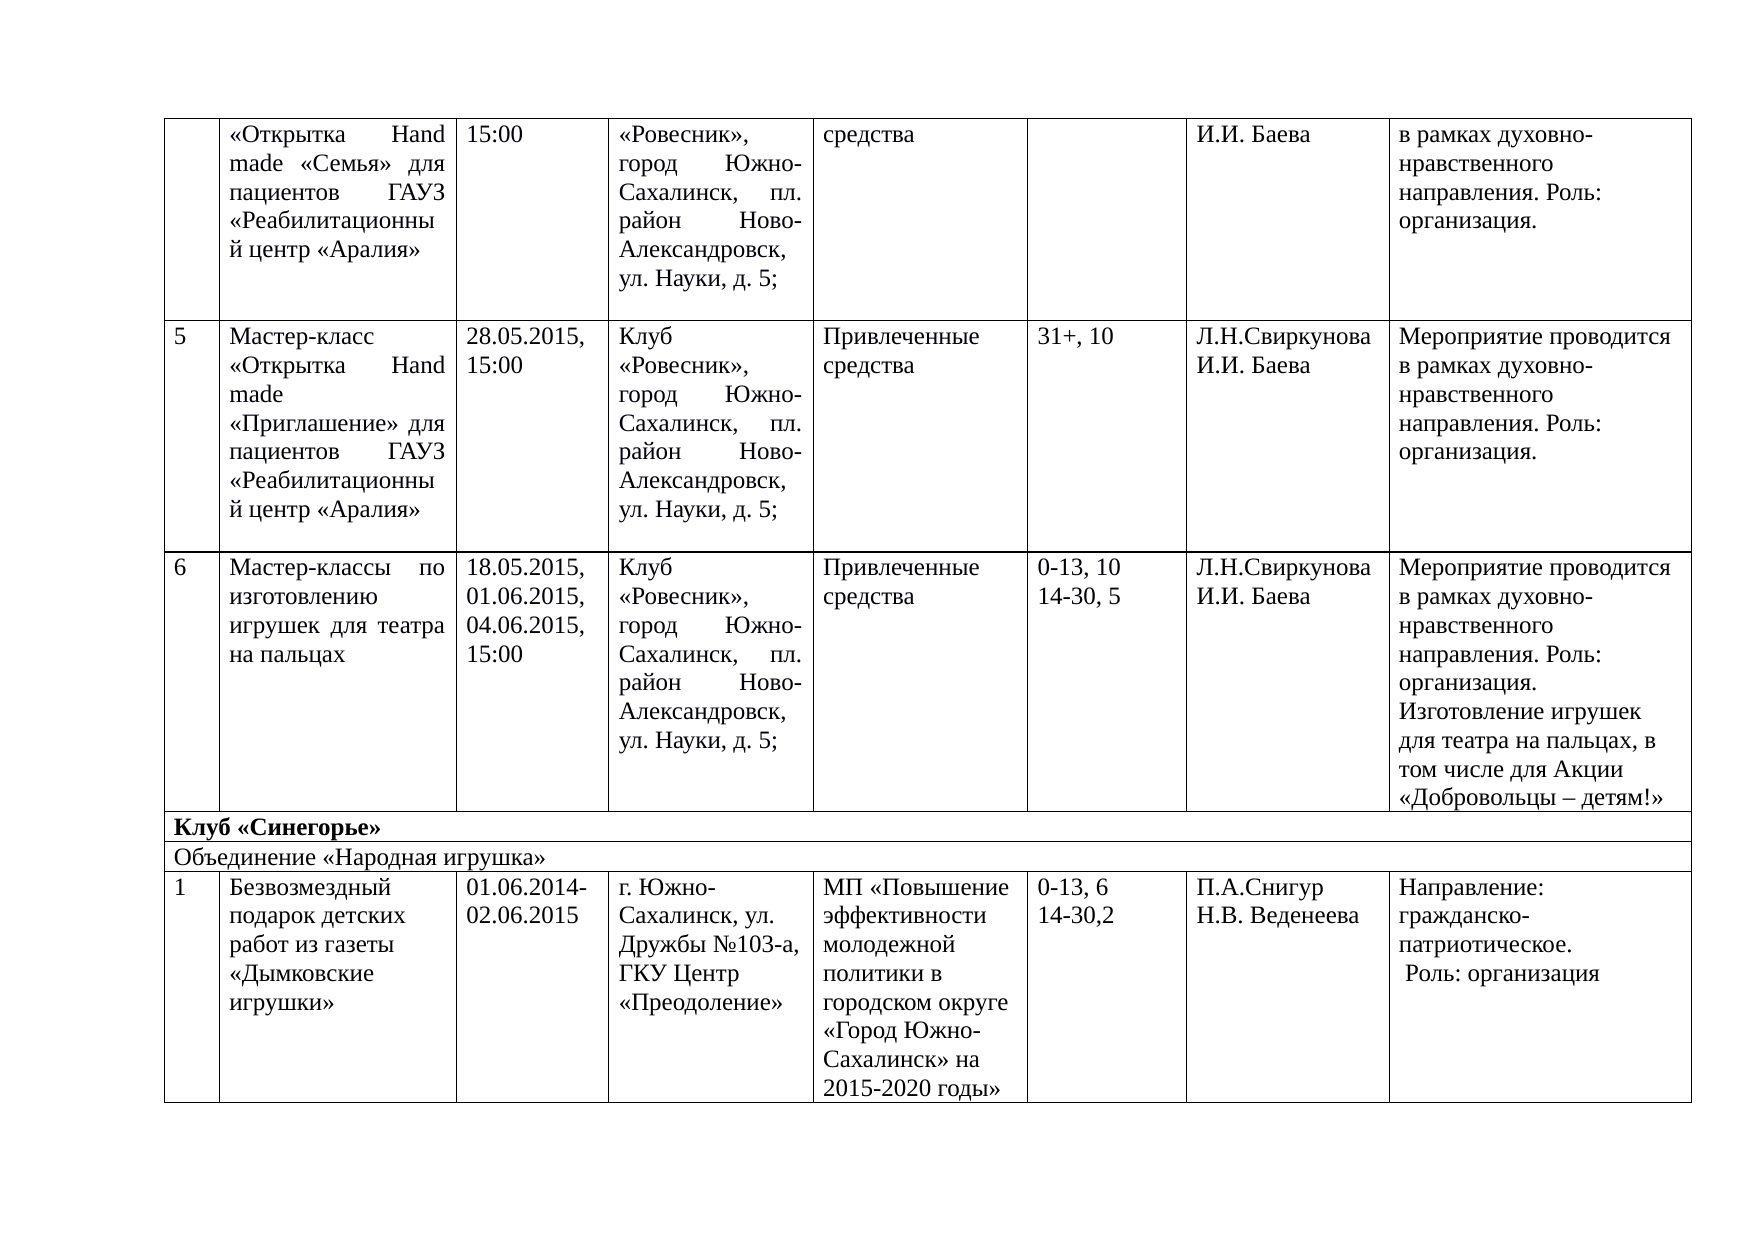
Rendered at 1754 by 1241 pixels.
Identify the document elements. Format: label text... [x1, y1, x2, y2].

table_cell МП «Повышение эффективности молодежной политики в городском округе «Город Южно-Сахалинск» на 2015-2020 годы» [814, 872, 1027, 1102]
table_cell 1 [165, 872, 219, 1102]
table_cell Клуб «Синегорье» [165, 812, 1691, 841]
table_cell Л.Н.Свиркунова И.И. Баева [1187, 321, 1389, 551]
table_cell Клуб «Ровесник», город Южно-Сахалинск, пл. район Ново-Александровск, ул. Науки, д. 5; [609, 321, 813, 551]
table_cell 28.05.2015, 15:00 [457, 321, 608, 551]
table_cell Привлеченные средства [814, 553, 1027, 811]
table_cell Привлеченные средства [814, 321, 1027, 551]
table_cell в рамках духовно-нравственного направления. Роль: организация. [1390, 119, 1691, 320]
table_cell «Ровесник», город Южно-Сахалинск, пл. район Ново-Александровск, ул. Науки, д. 5; [609, 119, 813, 320]
table_cell 01.06.2014-02.06.2015 [457, 872, 608, 1102]
table_cell П.А.Снигур Н.В. Веденеева [1187, 872, 1389, 1102]
table_cell 5 [165, 321, 219, 551]
table_cell 18.05.2015, 01.06.2015, 04.06.2015, 15:00 [457, 553, 608, 811]
table_cell Безвозмездный подарок детских работ из газеты «Дымковские игрушки» [220, 872, 456, 1102]
table_cell И.И. Баева [1187, 119, 1389, 320]
table_cell 6 [165, 553, 219, 811]
table_cell Л.Н.Свиркунова И.И. Баева [1187, 553, 1389, 811]
table_cell [1028, 119, 1186, 320]
table_cell г. Южно- Сахалинск, ул. Дружбы №103-а, ГКУ Центр «Преодоление» [609, 872, 813, 1102]
table_cell Мероприятие проводится в рамках духовно-нравственного направления. Роль: организация. Изготовление игрушек для театра на пальцах, в том числе для Акции «Добровольцы – детям!» [1390, 553, 1691, 811]
table_cell Мастер-класс «Открытка Hand made «Приглашение» для пациентов ГАУЗ «Реабилитационный центр «Аралия» [220, 321, 456, 551]
table_cell Направление: гражданско-патриотическое. Роль: организация [1390, 872, 1691, 1102]
table_cell 15:00 [457, 119, 608, 320]
table_cell [165, 119, 219, 320]
table_cell «Открытка Hand made «Семья» для пациентов ГАУЗ «Реабилитационный центр «Аралия» [220, 119, 456, 320]
table_cell 0-13, 6 14-30,2 [1028, 872, 1186, 1102]
table_cell Клуб «Ровесник», город Южно-Сахалинск, пл. район Ново-Александровск, ул. Науки, д. 5; [609, 553, 813, 811]
table_cell Мастер-классы по изготовлению игрушек для театра на пальцах [220, 553, 456, 811]
table_cell 31+, 10 [1028, 321, 1186, 551]
table_cell Объединение «Народная игрушка» [165, 842, 1691, 871]
table_cell средства [814, 119, 1027, 320]
table_cell Мероприятие проводится в рамках духовно-нравственного направления. Роль: организация. [1390, 321, 1691, 551]
table_cell 0-13, 10 14-30, 5 [1028, 553, 1186, 811]
